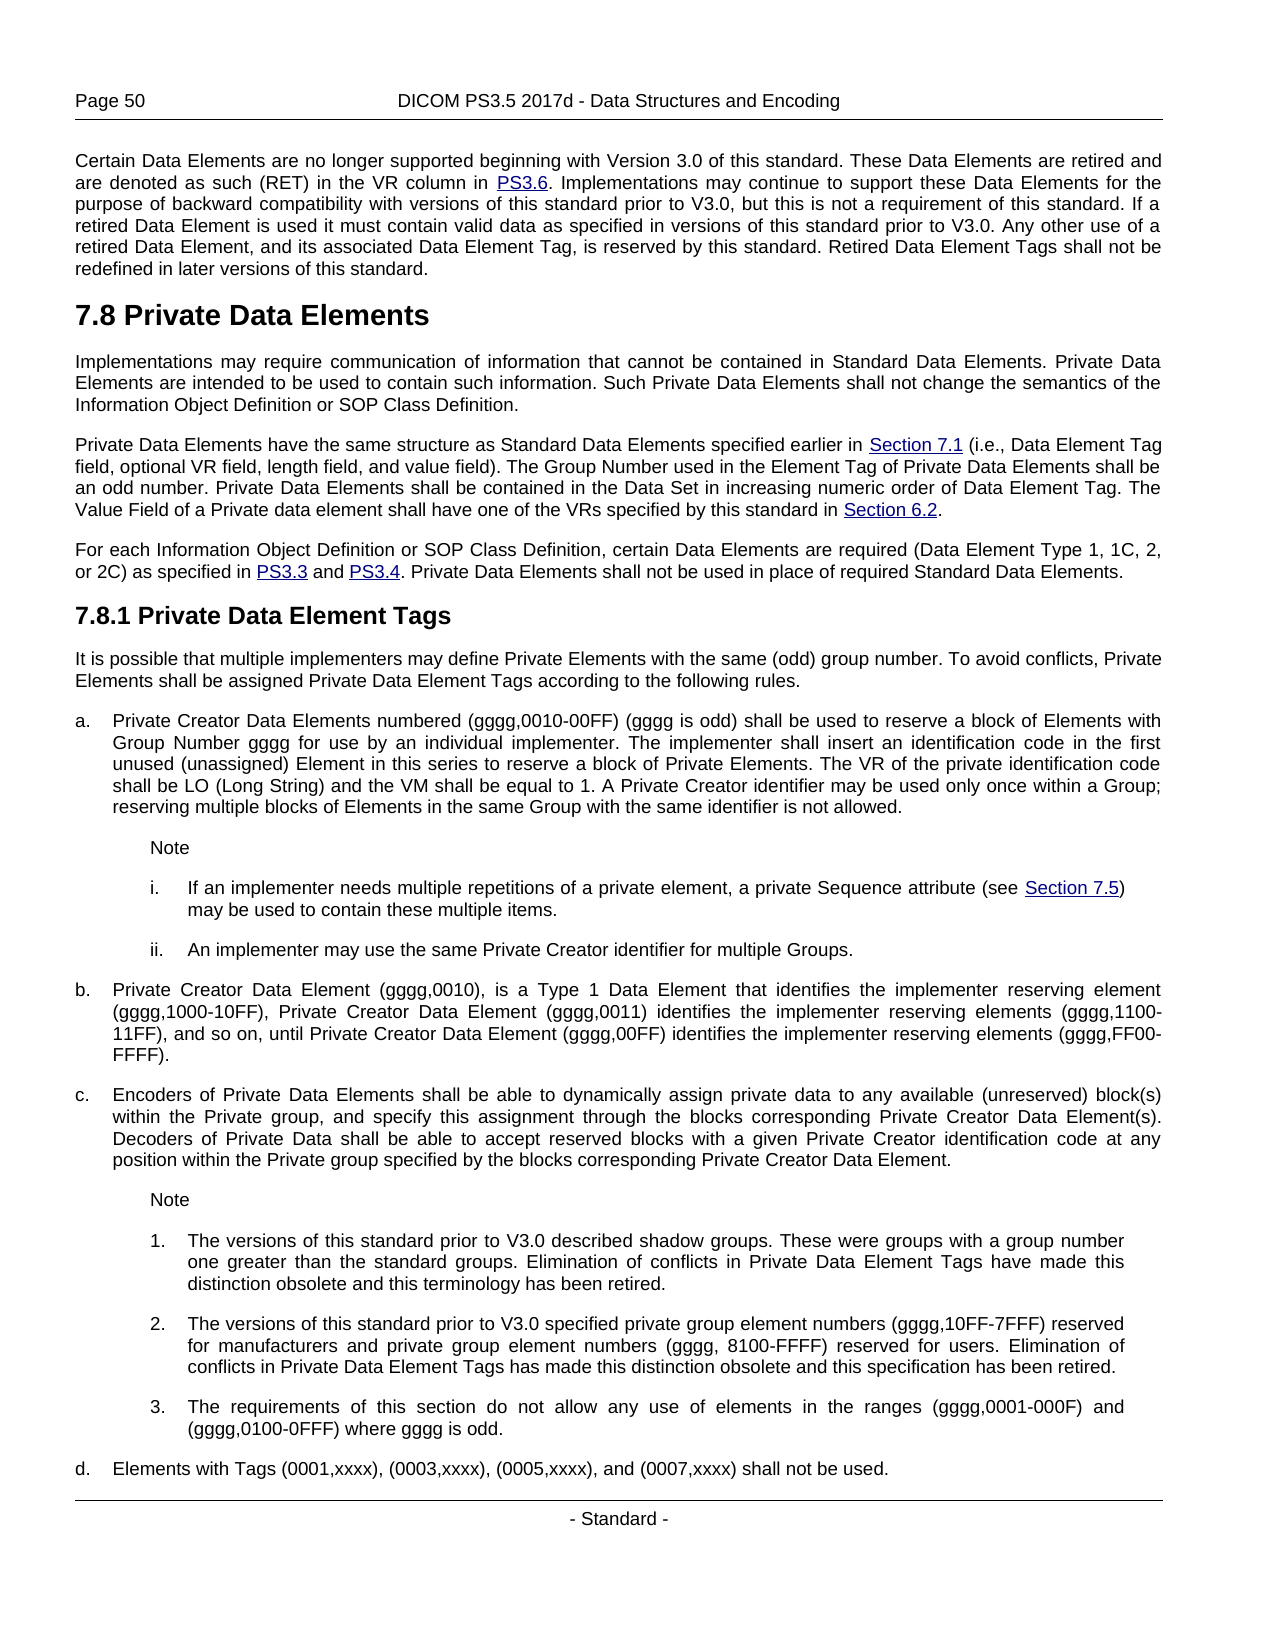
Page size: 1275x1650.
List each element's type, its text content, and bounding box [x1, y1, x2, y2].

list The versions of this standard prior to V3.0 specified private group element numbers (gggg,10FF-7FFF) reserved for manufacturers and private group element numbers (gggg, 8100-FFFF) reserved for users. Elimination of conflicts in Private Data Element Tags has made this distinction obsolete and this specification has been retired. [150, 1313, 1125, 1378]
text It is possible that multiple implementers may define Private Elements with the same (odd) group number. To avoid conflicts, Private Elements shall be assigned Private Data Element Tags according to the following rules. [75, 648, 1162, 691]
text 7.8 Private Data Elements [75, 298, 1162, 332]
text 7.8.1 Private Data Element Tags [75, 601, 1162, 629]
list Encoders of Private Data Elements shall be able to dynamically assign private data to any available (unreserved) block(s) within the Private group, and specify this assignment through the blocks corresponding Private Creator Data Element(s). Decoders of Private Data shall be able to accept reserved blocks with a given Private Creator identification code at any position within the Private group specified by the blocks corresponding Private Creator Data Element. [75, 1084, 1162, 1170]
list Note [112, 1189, 1125, 1211]
list Private Creator Data Elements numbered (gggg,0010-00FF) (gggg is odd) shall be used to reserve a block of Elements with Group Number gggg for use by an individual implementer. The implementer shall insert an identification code in the first unused (unassigned) Element in this series to reserve a block of Private Elements. The VR of the private identification code shall be LO (Long String) and the VM shall be equal to 1. A Private Creator identifier may be used only once within a Group; reserving multiple blocks of Elements in the same Group with the same identifier is not allowed. [75, 710, 1162, 818]
list The requirements of this section do not allow any use of elements in the ranges (gggg,0001-000F) and (gggg,0100-0FFF) where gggg is odd. [150, 1396, 1125, 1439]
text Implementations may require communication of information that cannot be contained in Standard Data Elements. Private Data Elements are intended to be used to contain such information. Such Private Data Elements shall not change the semantics of the Information Object Definition or SOP Class Definition. [75, 350, 1162, 415]
text Private Data Elements have the same structure as Standard Data Elements specified earlier in Section 7.1 (i.e., Data Element Tag field, optional VR field, length field, and value field). The Group Number used in the Element Tag of Private Data Elements shall be an odd number. Private Data Elements shall be contained in the Data Set in increasing numeric order of Data Element Tag. The Value Field of a Private data element shall have one of the VRs specified by this standard in Section 6.2. [75, 434, 1162, 520]
list Elements with Tags (0001,xxxx), (0003,xxxx), (0005,xxxx), and (0007,xxxx) shall not be used. [75, 1458, 1162, 1480]
list Note [112, 837, 1125, 858]
text For each Information Object Definition or SOP Class Definition, certain Data Elements are required (Data Element Type 1, 1C, 2, or 2C) as specified in PS3.3 and PS3.4. Private Data Elements shall not be used in place of required Standard Data Elements. [75, 539, 1162, 582]
list Private Creator Data Element (gggg,0010), is a Type 1 Data Element that identifies the implementer reserving element (gggg,1000-10FF), Private Creator Data Element (gggg,0011) identifies the implementer reserving elements (gggg,1100-11FF), and so on, until Private Creator Data Element (gggg,00FF) identifies the implementer reserving elements (gggg,FF00-FFFF). [75, 979, 1162, 1065]
list If an implementer needs multiple repetitions of a private element, a private Sequence attribute (see Section 7.5) may be used to contain these multiple items. [150, 877, 1125, 920]
text Certain Data Elements are no longer supported beginning with Version 3.0 of this standard. These Data Elements are retired and are denoted as such (RET) in the VR column in PS3.6. Implementations may continue to support these Data Elements for the purpose of backward compatibility with versions of this standard prior to V3.0, but this is not a requirement of this standard. If a retired Data Element is used it must contain valid data as specified in versions of this standard prior to V3.0. Any other use of a retired Data Element, and its associated Data Element Tag, is reserved by this standard. Retired Data Element Tags shall not be redefined in later versions of this standard. [75, 150, 1162, 279]
list An implementer may use the same Private Creator identifier for multiple Groups. [150, 939, 1125, 960]
list The versions of this standard prior to V3.0 described shadow groups. These were groups with a group number one greater than the standard groups. Elimination of conflicts in Private Data Element Tags have made this distinction obsolete and this terminology has been retired. [150, 1229, 1125, 1294]
